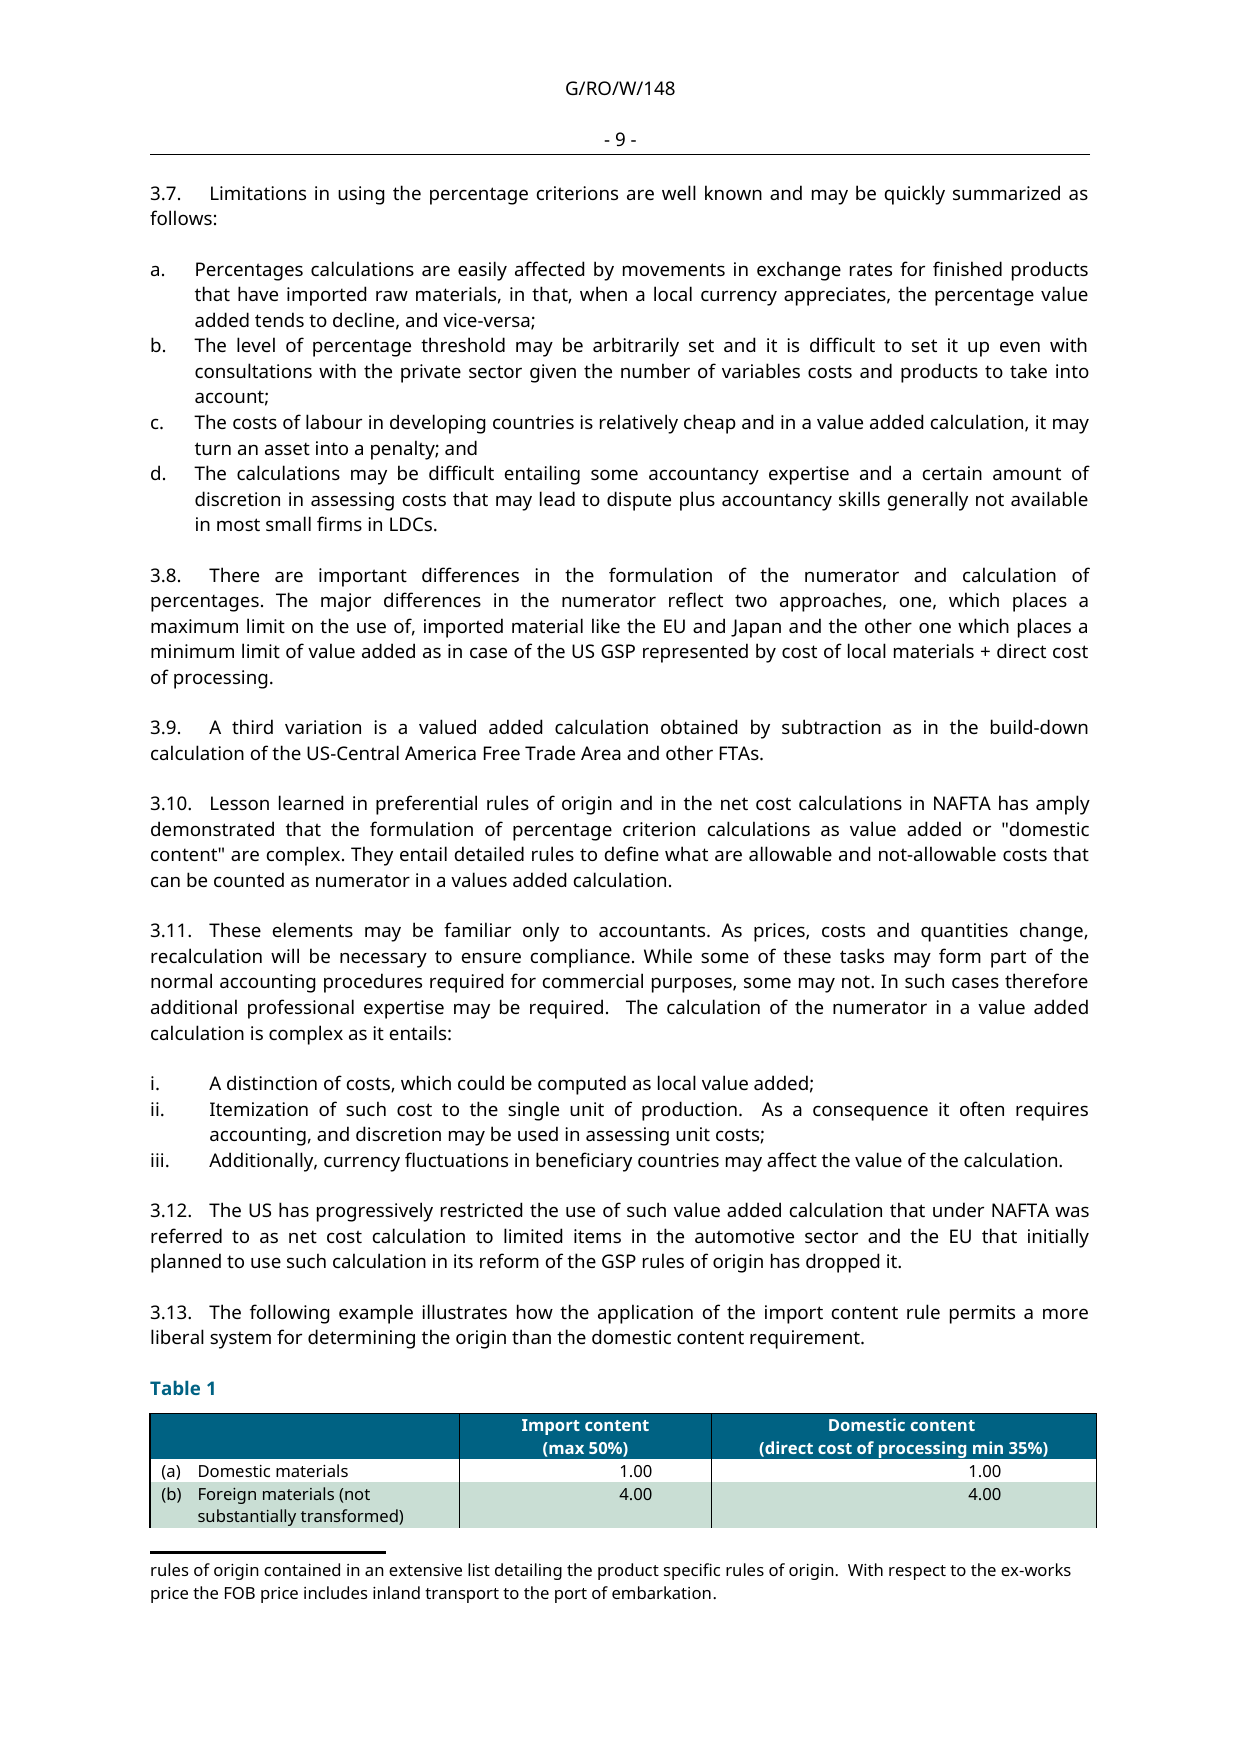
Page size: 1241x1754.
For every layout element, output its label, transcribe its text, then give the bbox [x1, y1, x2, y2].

list The calculations may be difficult entailing some accountancy expertise and a certain amount of discretion in assessing costs that may lead to dispute plus accountancy skills generally not available in most small firms in LDCs. [150, 460, 1090, 537]
list Itemization of such cost to the single unit of production. As a consequence it often requires accounting, and discretion may be used in assessing unit costs; [150, 1096, 1090, 1147]
list rules of origin contained in an extensive list detailing the product specific rules of origin. With respect to the ex-works price the FOB price includes inland transport to the port of embarkation. [150, 1558, 1090, 1604]
table_header Domestic content (direct cost of processing min 35%) [712, 1414, 1096, 1459]
text Table 1 [150, 1375, 1090, 1401]
table_cell (b) Foreign materials (not substantially transformed) [151, 1482, 459, 1528]
table_cell 1.00 [712, 1460, 1096, 1482]
list Additionally, currency fluctuations in beneficiary countries may affect the value of the calculation. [150, 1147, 1090, 1172]
list The level of percentage threshold may be arbitrarily set and it is difficult to set it up even with consultations with the private sector given the number of variables costs and products to take into account; [150, 333, 1090, 409]
list A distinction of costs, which could be computed as local value added; [150, 1070, 1090, 1096]
text 3.11. These elements may be familiar only to accountants. As prices, costs and quantities change, recalculation will be necessary to ensure compliance. While some of these tasks may form part of the normal accounting procedures required for commercial purposes, some may not. In such cases therefore additional professional expertise may be required. The calculation of the numerator in a value added calculation is complex as it entails: [150, 918, 1090, 1045]
text 3.10. Lesson learned in preferential rules of origin and in the net cost calculations in NAFTA has amply demonstrated that the formulation of percentage criterion calculations as value added or "domestic content" are complex. They entail detailed rules to define what are allowable and not-allowable costs that can be counted as numerator in a values added calculation. [150, 791, 1090, 893]
table_cell 4.00 [460, 1482, 711, 1528]
text 3.12. The US has progressively restricted the use of such value added calculation that under NAFTA was referred to as net cost calculation to limited items in the automotive sector and the EU that initially planned to use such calculation in its reform of the GSP rules of origin has dropped it. [150, 1197, 1090, 1274]
table_cell 4.00 [712, 1482, 1096, 1528]
text 3.13. The following example illustrates how the application of the import content rule permits a more liberal system for determining the origin than the domestic content requirement. [150, 1299, 1090, 1350]
table_header [151, 1414, 459, 1459]
list Percentages calculations are easily affected by movements in exchange rates for finished products that have imported raw materials, in that, when a local currency appreciates, the percentage value added tends to decline, and vice-versa; [150, 256, 1090, 333]
text 3.8. There are important differences in the formulation of the numerator and calculation of percentages. The major differences in the numerator reflect two approaches, one, which places a maximum limit on the use of, imported material like the EU and Japan and the other one which places a minimum limit of value added as in case of the US GSP represented by cost of local materials + direct cost of processing. [150, 562, 1090, 689]
text 3.9. A third variation is a valued added calculation obtained by subtraction as in the build-down calculation of the US-Central America Free Trade Area and other FTAs. [150, 714, 1090, 766]
table_cell 1.00 [460, 1460, 711, 1482]
text 3.7. Limitations in using the percentage criterions are well known and may be quickly summarized as follows: [150, 180, 1090, 231]
list The costs of labour in developing countries is relatively cheap and in a value added calculation, it may turn an asset into a penalty; and [150, 409, 1090, 460]
table_header Import content (max 50%) [460, 1414, 711, 1459]
table_cell (a) Domestic materials [151, 1460, 459, 1482]
